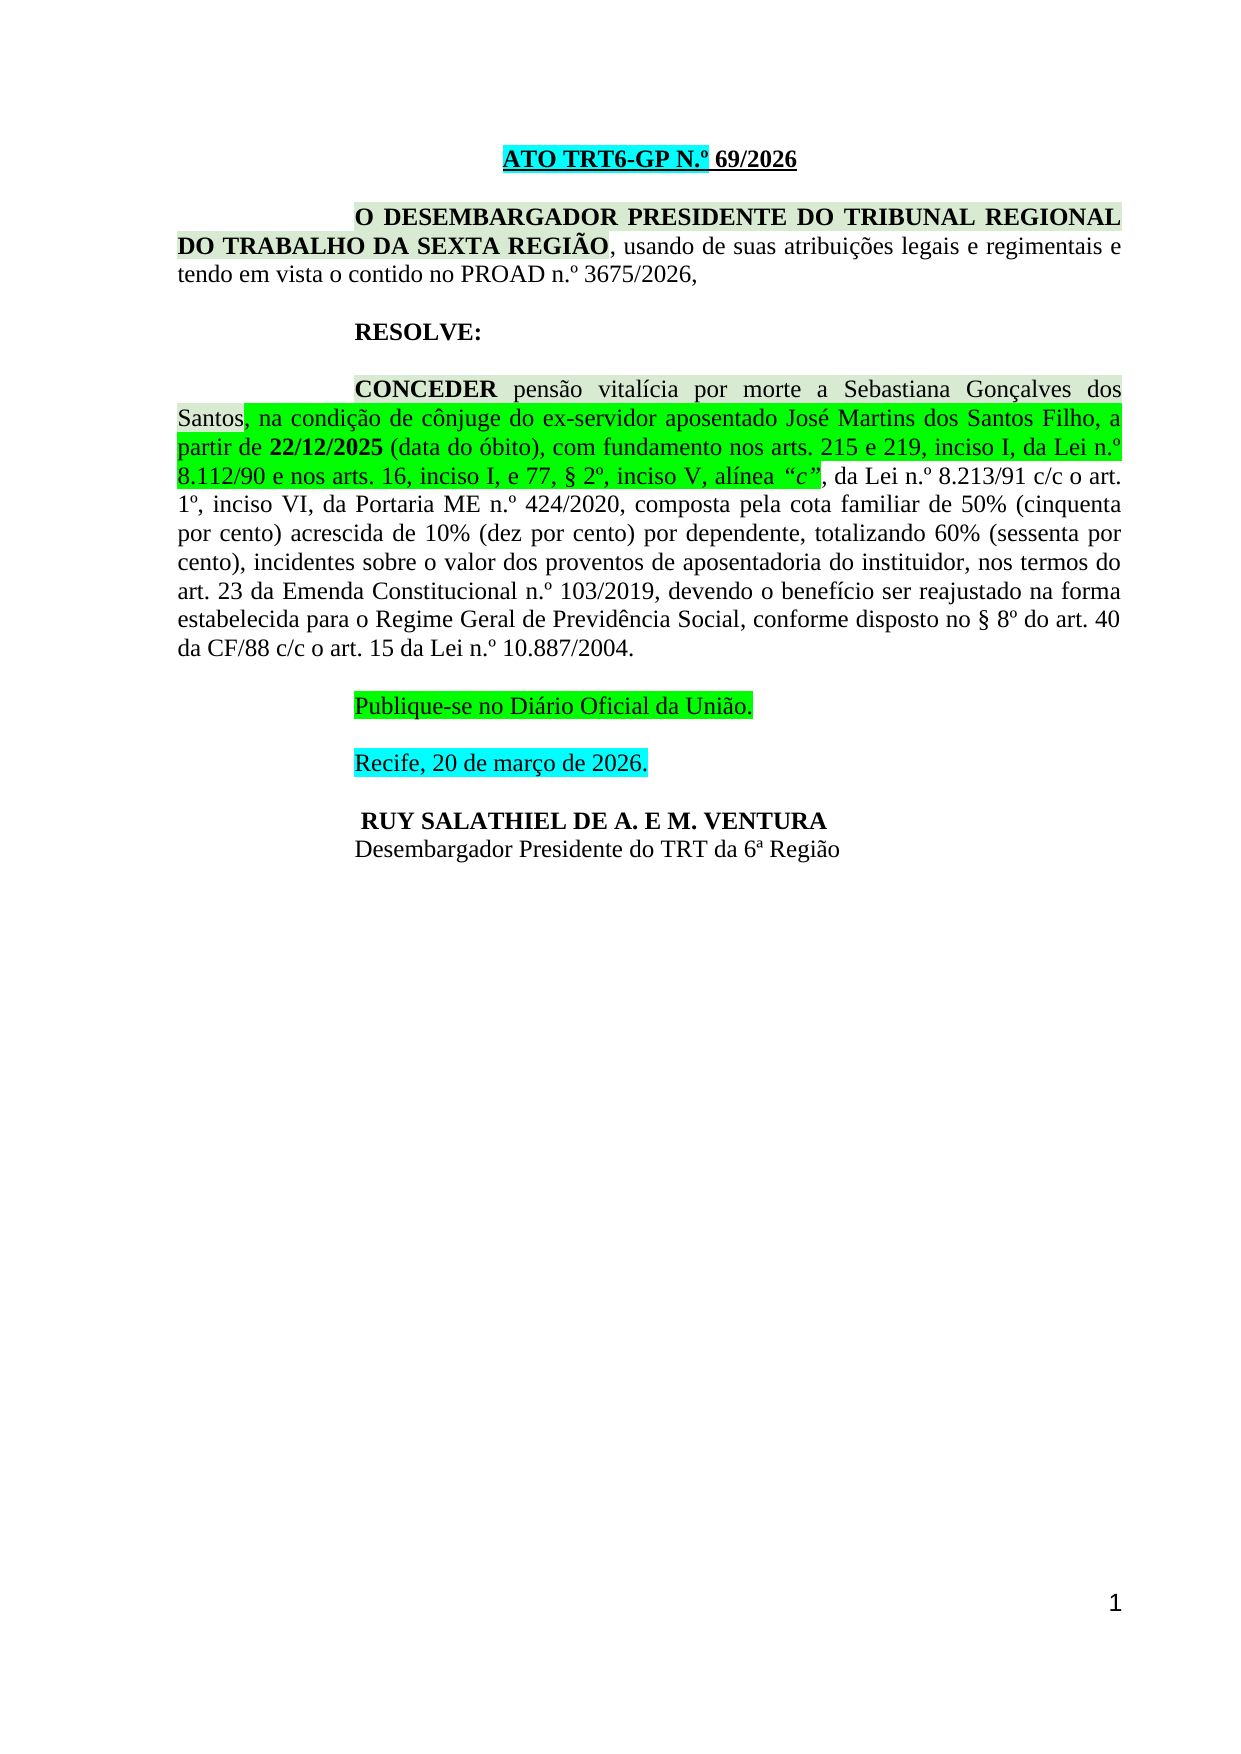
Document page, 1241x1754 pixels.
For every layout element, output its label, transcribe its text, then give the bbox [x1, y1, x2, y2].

text ATO TRT6-GP N.º 69/2026 [177, 144, 1122, 173]
text CONCEDER pensão vitalícia por morte a Sebastiana Gonçalves dos Santos, na condição de cônjuge do ex-servidor aposentado José Martins dos Santos Filho, a partir de 22/12/2025 (data do óbito), com fundamento nos arts. 215 e 219, inciso I, da Lei n.º 8.112/90 e nos arts. 16, inciso I, e 77, § 2º, inciso V, alínea “c”, da Lei n.º 8.213/91 c/c o art. 1º, inciso VI, da Portaria ME n.º 424/2020, composta pela cota familiar de 50% (cinquenta por cento) acrescida de 10% (dez por cento) por dependente, totalizando 60% (sessenta por cento), incidentes sobre o valor dos proventos de aposentadoria do instituidor, nos termos do art. 23 da Emenda Constitucional n.º 103/2019, devendo o benefício ser reajustado na forma estabelecida para o Regime Geral de Previdência Social, conforme disposto no § 8º do art. 40 da CF/88 c/c o art. 15 da Lei n.º 10.887/2004. [177, 374, 1122, 662]
text RESOLVE: [177, 317, 1122, 346]
text O DESEMBARGADOR PRESIDENTE DO TRIBUNAL REGIONAL DO TRABALHO DA SEXTA REGIÃO, usando de suas atribuições legais e regimentais e tendo em vista o contido no PROAD n.º 3675/2026, [177, 202, 1122, 288]
text RUY SALATHIEL DE A. E M. VENTURA [354, 806, 1122, 834]
text Desembargador Presidente do TRT da 6ª Região [354, 834, 1122, 863]
text Publique-se no Diário Oficial da União. [177, 691, 1122, 719]
text Recife, 20 de março de 2026. [177, 748, 1122, 777]
